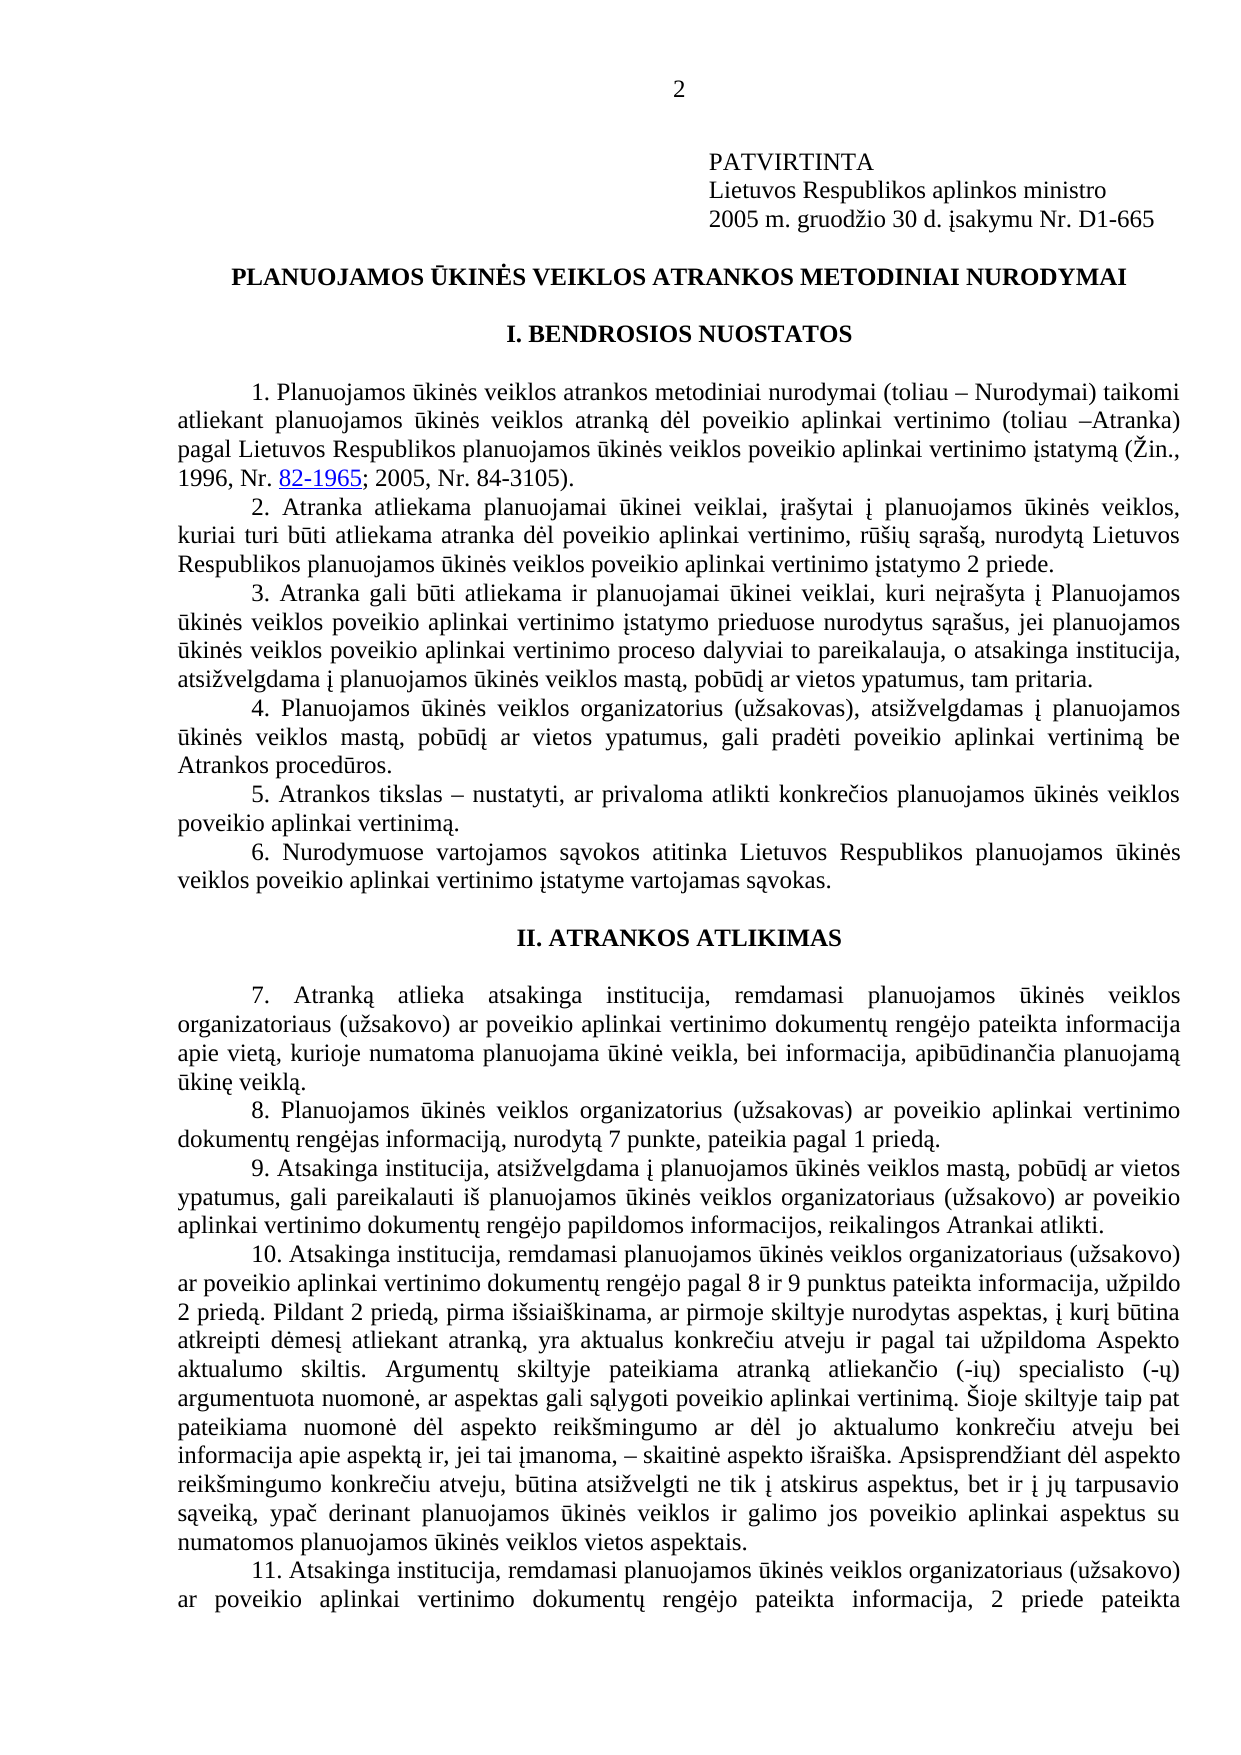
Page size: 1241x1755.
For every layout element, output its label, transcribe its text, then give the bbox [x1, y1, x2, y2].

text PATVIRTINTA [177, 147, 1181, 176]
text 5. Atrankos tikslas – nustatyti, ar privaloma atlikti konkrečios planuojamos ūkinės veiklos poveikio aplinkai vertinimą. [177, 779, 1181, 837]
text 6. Nurodymuose vartojamos sąvokos atitinka Lietuvos Respublikos planuojamos ūkinės veiklos poveikio aplinkai vertinimo įstatyme vartojamas sąvokas. [177, 837, 1181, 894]
text 4. Planuojamos ūkinės veiklos organizatorius (užsakovas), atsižvelgdamas į planuojamos ūkinės veiklos mastą, pobūdį ar vietos ypatumus, gali pradėti poveikio aplinkai vertinimą be Atrankos procedūros. [177, 693, 1181, 779]
text 2. Atranka atliekama planuojamai ūkinei veiklai, įrašytai į planuojamos ūkinės veiklos, kuriai turi būti atliekama atranka dėl poveikio aplinkai vertinimo, rūšių sąrašą, nurodytą Lietuvos Respublikos planuojamos ūkinės veiklos poveikio aplinkai vertinimo įstatymo 2 priede. [177, 492, 1181, 578]
text 8. Planuojamos ūkinės veiklos organizatorius (užsakovas) ar poveikio aplinkai vertinimo dokumentų rengėjas informaciją, nurodytą 7 punkte, pateikia pagal 1 priedą. [177, 1096, 1181, 1153]
text I. BENDROSIOS NUOSTATOS [177, 319, 1181, 348]
text PLANUOJAMOS ŪKINĖS VEIKLOS ATRANKOS METODINIAI NURODYMAI [177, 262, 1181, 291]
text 9. Atsakinga institucija, atsižvelgdama į planuojamos ūkinės veiklos mastą, pobūdį ar vietos ypatumus, gali pareikalauti iš planuojamos ūkinės veiklos organizatoriaus (užsakovo) ar poveikio aplinkai vertinimo dokumentų rengėjo papildomos informacijos, reikalingos Atrankai atlikti. [177, 1153, 1181, 1239]
text 11. Atsakinga institucija, remdamasi planuojamos ūkinės veiklos organizatoriaus (užsakovo) ar poveikio aplinkai vertinimo dokumentų rengėjo pateikta informacija, 2 priede pateikta [177, 1556, 1181, 1613]
text Lietuvos Respublikos aplinkos ministro [177, 176, 1181, 204]
text 7. Atranką atlieka atsakinga institucija, remdamasi planuojamos ūkinės veiklos organizatoriaus (užsakovo) ar poveikio aplinkai vertinimo dokumentų rengėjo pateikta informacija apie vietą, kurioje numatoma planuojama ūkinė veikla, bei informacija, apibūdinančia planuojamą ūkinę veiklą. [177, 981, 1181, 1096]
text 10. Atsakinga institucija, remdamasi planuojamos ūkinės veiklos organizatoriaus (užsakovo) ar poveikio aplinkai vertinimo dokumentų rengėjo pagal 8 ir 9 punktus pateikta informacija, užpildo 2 priedą. Pildant 2 priedą, pirma išsiaiškinama, ar pirmoje skiltyje nurodytas aspektas, į kurį būtina atkreipti dėmesį atliekant atranką, yra aktualus konkrečiu atveju ir pagal tai užpildoma Aspekto aktualumo skiltis. Argumentų skiltyje pateikiama atranką atliekančio (-ių) specialisto (-ų) argumentuota nuomonė, ar aspektas gali sąlygoti poveikio aplinkai vertinimą. Šioje skiltyje taip pat pateikiama nuomonė dėl aspekto reikšmingumo ar dėl jo aktualumo konkrečiu atveju bei informacija apie aspektą ir, jei tai įmanoma, – skaitinė aspekto išraiška. Apsisprendžiant dėl aspekto reikšmingumo konkrečiu atveju, būtina atsižvelgti ne tik į atskirus aspektus, bet ir į jų tarpusavio sąveiką, ypač derinant planuojamos ūkinės veiklos ir galimo jos poveikio aplinkai aspektus su numatomos planuojamos ūkinės veiklos vietos aspektais. [177, 1239, 1181, 1556]
text II. ATRANKOS ATLIKIMAS [177, 923, 1181, 952]
text 1. Planuojamos ūkinės veiklos atrankos metodiniai nurodymai (toliau – Nurodymai) taikomi atliekant planuojamos ūkinės veiklos atranką dėl poveikio aplinkai vertinimo (toliau –Atranka) pagal Lietuvos Respublikos planuojamos ūkinės veiklos poveikio aplinkai vertinimo įstatymą (Žin., 1996, Nr. 82-1965; 2005, Nr. 84-3105). [177, 377, 1181, 492]
text 2005 m. gruodžio 30 d. įsakymu Nr. D1-665 [177, 204, 1181, 233]
text 3. Atranka gali būti atliekama ir planuojamai ūkinei veiklai, kuri neįrašyta į Planuojamos ūkinės veiklos poveikio aplinkai vertinimo įstatymo prieduose nurodytus sąrašus, jei planuojamos ūkinės veiklos poveikio aplinkai vertinimo proceso dalyviai to pareikalauja, o atsakinga institucija, atsižvelgdama į planuojamos ūkinės veiklos mastą, pobūdį ar vietos ypatumus, tam pritaria. [177, 578, 1181, 693]
